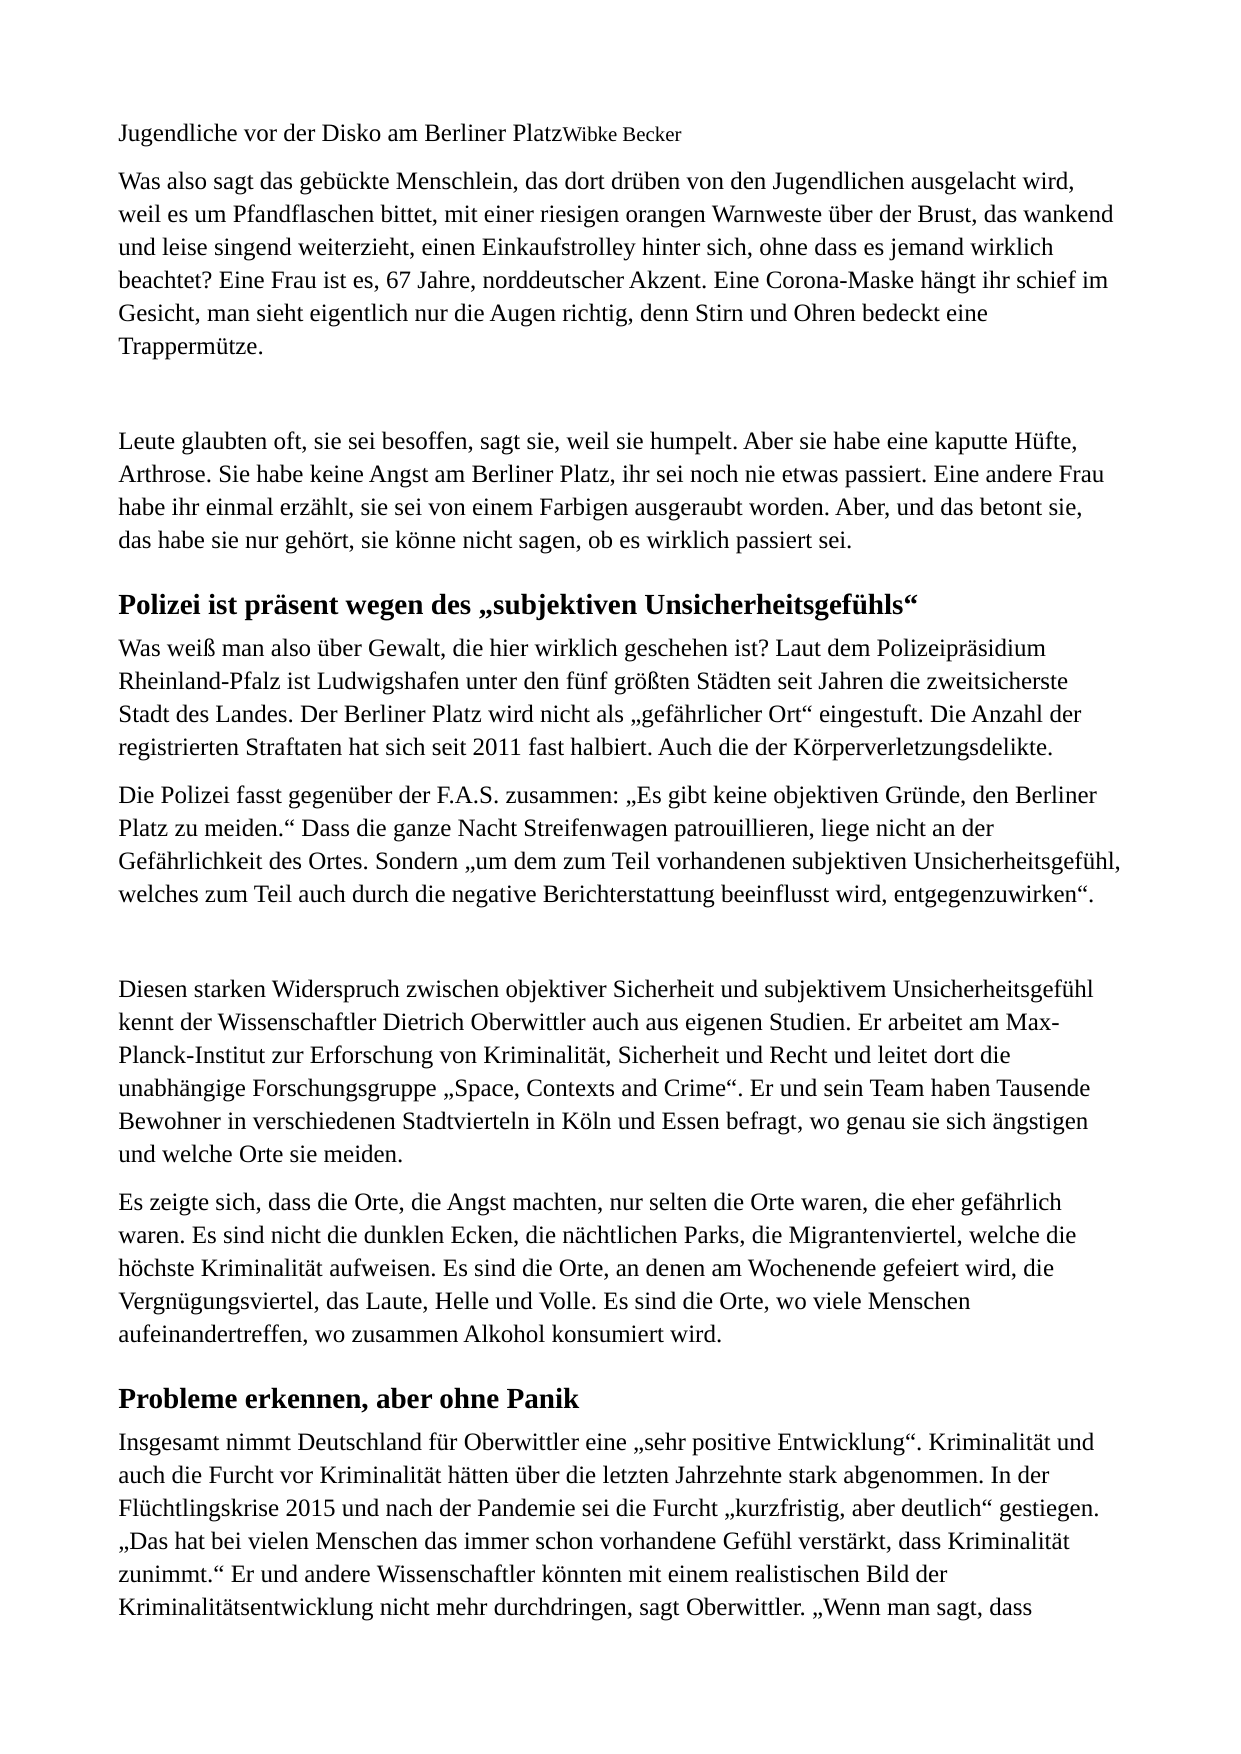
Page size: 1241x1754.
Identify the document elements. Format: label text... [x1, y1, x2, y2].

text Jugendliche vor der Disko am Berliner PlatzWibke Becker [118, 118, 1122, 147]
text Die Polizei fasst gegenüber der F.A.S. zusammen: „Es gibt keine objektiven Gründe, den Berliner Platz zu meiden.“ Dass die ganze Nacht Streifenwagen patrouillieren, liege nicht an der Gefährlichkeit des Ortes. Sondern „um dem zum Teil vorhandenen subjektiven Unsicherheitsgefühl, welches zum Teil auch durch die negative Berichterstattung beeinflusst wird, entgegenzuwirken“. [118, 780, 1122, 908]
subtitle Polizei ist präsent wegen des „subjektiven Unsicherheitsgefühls“ [118, 587, 1122, 621]
text Es zeigte sich, dass die Orte, die Angst machten, nur selten die Orte waren, die eher gefährlich waren. Es sind nicht die dunklen Ecken, die nächtlichen Parks, die Migrantenviertel, welche die höchste Kriminalität aufweisen. Es sind die Orte, an denen am Wochenende gefeiert wird, die Vergnügungsviertel, das Laute, Helle und Volle. Es sind die Orte, wo viele Menschen aufeinandertreffen, wo zusammen Alkohol konsumiert wird. [118, 1187, 1122, 1348]
subtitle Probleme erkennen, aber ohne Panik [118, 1381, 1122, 1415]
text Insgesamt nimmt Deutschland für Oberwittler eine „sehr positive Entwicklung“. Kriminalität und auch die Furcht vor Kriminalität hätten über die letzten Jahrzehnte stark abgenommen. In der Flüchtlingskrise 2015 und nach der Pandemie sei die Furcht „kurzfristig, aber deutlich“ gestiegen. „Das hat bei vielen Menschen das immer schon vorhandene Gefühl verstärkt, dass Kriminalität zunimmt.“ Er und andere Wissenschaftler könnten mit einem realistischen Bild der Kriminalitätsentwicklung nicht mehr durchdringen, sagt Oberwittler. „Wenn man sagt, dass [118, 1427, 1122, 1621]
text Was also sagt das gebückte Menschlein, das dort drüben von den Jugendlichen ausgelacht wird, weil es um Pfandflaschen bittet, mit einer riesigen orangen Warnweste über der Brust, das wankend und leise singend weiterzieht, einen Einkaufstrolley hinter sich, ohne dass es jemand wirklich beachtet? Eine Frau ist es, 67 Jahre, norddeutscher Akzent. Eine Corona-Maske hängt ihr schief im Gesicht, man sieht eigentlich nur die Augen richtig, denn Stirn und Ohren bedeckt eine Trappermütze. [118, 166, 1122, 359]
text Was weiß man also über Gewalt, die hier wirklich geschehen ist? Laut dem Polizeipräsidium Rheinland-Pfalz ist Ludwigshafen unter den fünf größten Städten seit Jahren die zweitsicherste Stadt des Landes. Der Berliner Platz wird nicht als „gefährlicher Ort“ eingestuft. Die Anzahl der registrierten Straftaten hat sich seit 2011 fast halbiert. Auch die der Körperverletzungsdelikte. [118, 633, 1122, 761]
text Leute glaubten oft, sie sei besoffen, sagt sie, weil sie humpelt. Aber sie habe eine kaputte Hüfte, Arthrose. Sie habe keine Angst am Berliner Platz, ihr sei noch nie etwas passiert. Eine andere Frau habe ihr einmal erzählt, sie sei von einem Farbigen ausgeraubt worden. Aber, und das betont sie, das habe sie nur gehört, sie könne nicht sagen, ob es wirklich passiert sei. [118, 426, 1122, 554]
text Diesen starken Widerspruch zwischen objektiver Sicherheit und subjektivem Unsicherheitsgefühl kennt der Wissenschaftler Dietrich Oberwittler auch aus eigenen Studien. Er arbeitet am Max-Planck-Institut zur Erforschung von Kriminalität, Sicherheit und Recht und leitet dort die unabhängige Forschungsgruppe „Space, Contexts and Crime“. Er und sein Team haben Tausende Bewohner in verschiedenen Stadtvierteln in Köln und Essen befragt, wo genau sie sich ängstigen und welche Orte sie meiden. [118, 974, 1122, 1168]
